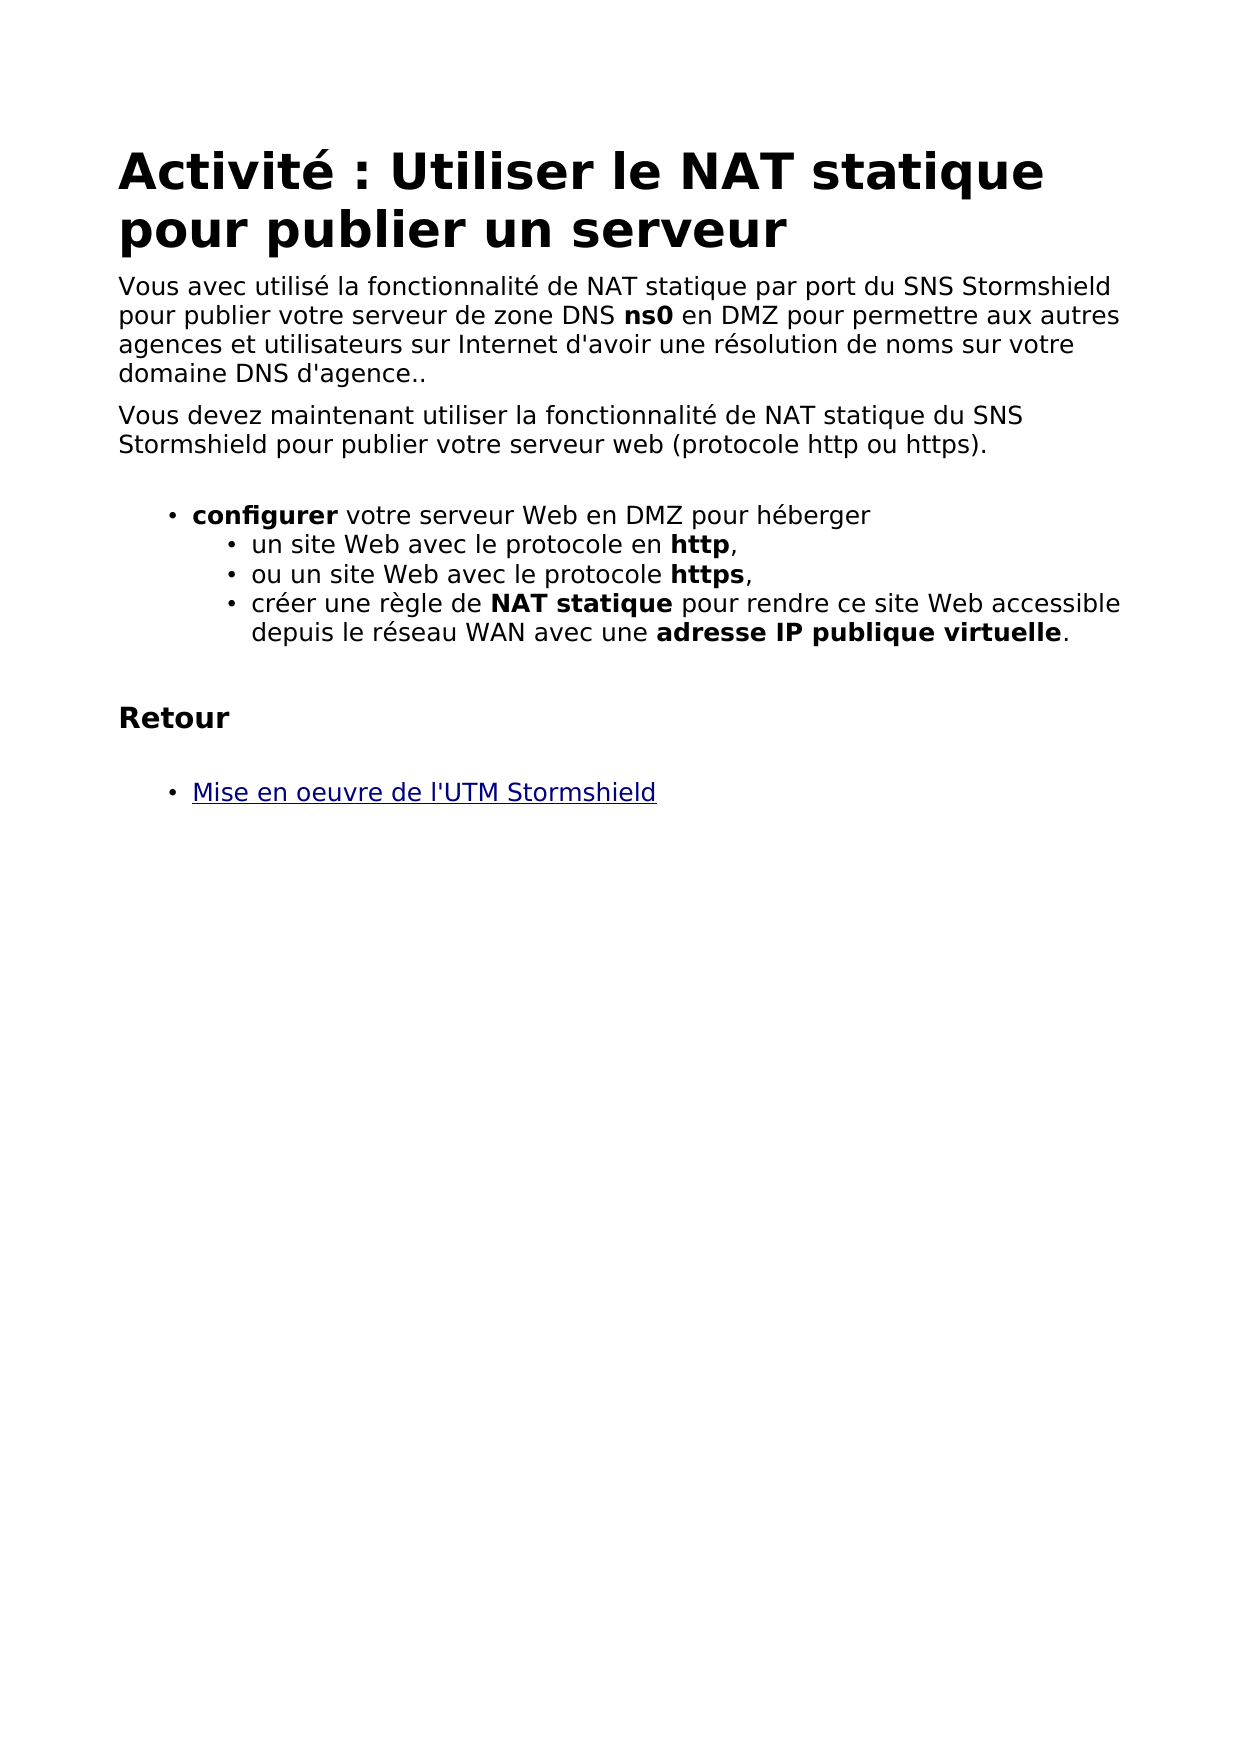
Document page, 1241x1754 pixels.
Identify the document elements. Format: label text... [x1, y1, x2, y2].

list créer une règle de NAT statique pour rendre ce site Web accessible depuis le réseau WAN avec une adresse IP publique virtuelle. [236, 589, 1122, 647]
text Vous devez maintenant utiliser la fonctionnalité de NAT statique du SNS Stormshield pour publier votre serveur web (protocole http ou https). [118, 401, 1122, 459]
text Vous avec utilisé la fonctionnalité de NAT statique par port du SNS Stormshield pour publier votre serveur de zone DNS ns0 en DMZ pour permettre aux autres agences et utilisateurs sur Internet d'avoir une résolution de noms sur votre domaine DNS d'agence.. [118, 272, 1122, 389]
subtitle Activité : Utiliser le NAT statique pour publier un serveur [118, 143, 1122, 259]
list configurer votre serveur Web en DMZ pour héberger [177, 502, 1122, 531]
list ou un site Web avec le protocole https, [236, 560, 1122, 589]
list un site Web avec le protocole en http, [236, 531, 1122, 560]
subtitle Retour [118, 702, 1122, 736]
list Mise en oeuvre de l'UTM Stormshield [177, 778, 1122, 807]
